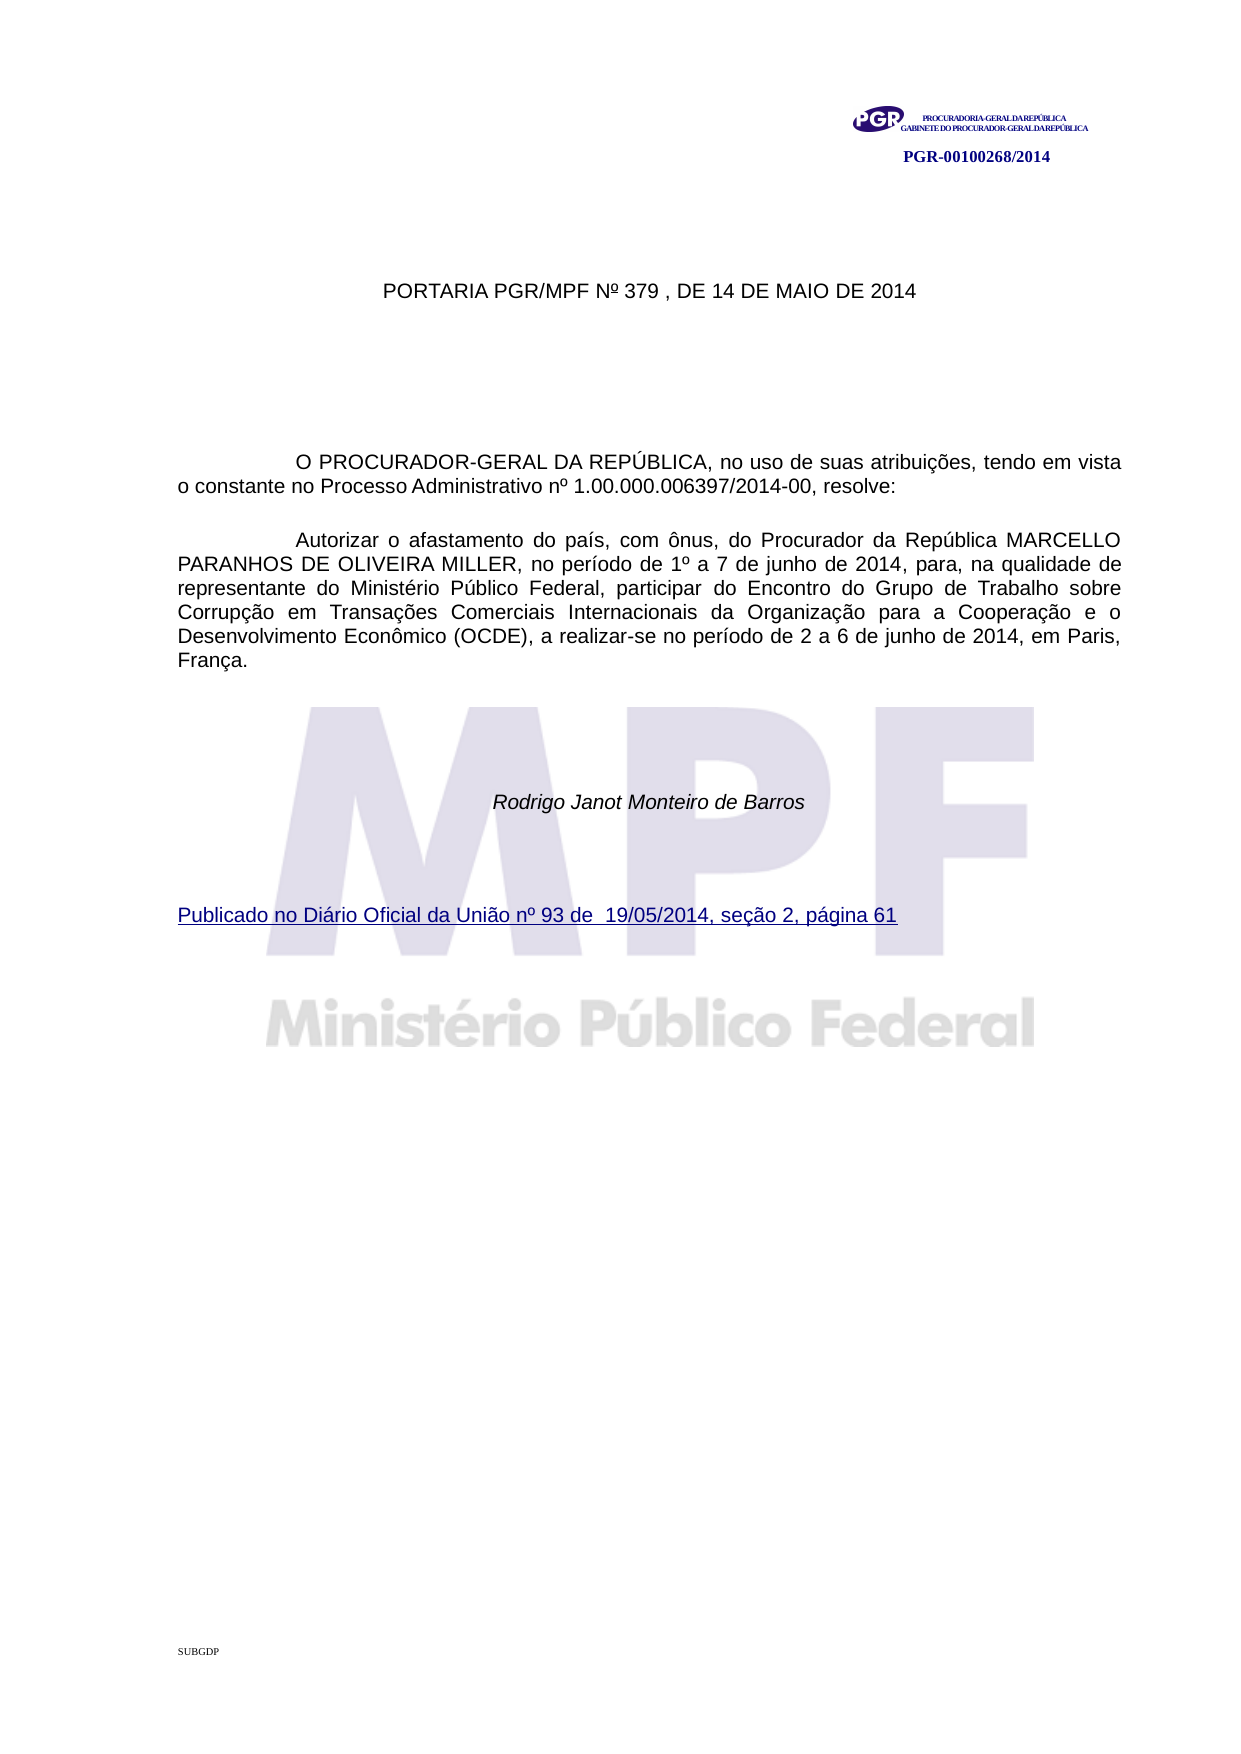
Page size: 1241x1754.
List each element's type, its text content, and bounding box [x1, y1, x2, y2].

text Rodrigo Janot Monteiro de Barros [177, 790, 1122, 814]
picture [266, 927, 1034, 1047]
picture [266, 707, 1034, 790]
text PORTARIA PGR/MPF Nº 379 , DE 14 DE MAIO DE 2014 [177, 279, 1122, 303]
text O PROCURADOR-GERAL DA REPÚBLICA, no uso de suas atribuições, tendo em vista o constante no Processo Administrativo nº 1.00.000.006397/2014-00, resolve: [177, 450, 1122, 498]
text Autorizar o afastamento do país, com ônus, do Procurador da República MARCELLO PARANHOS DE OLIVEIRA MILLER, no período de 1º a 7 de junho de 2014, para, na qualidade de representante do Ministério Público Federal, participar do Encontro do Grupo de Trabalho sobre Corrupção em Transações Comerciais Internacionais da Organização para a Cooperação e o Desenvolvimento Econômico (OCDE), a realizar-se no período de 2 a 6 de junho de 2014, em Paris, França. [177, 528, 1122, 672]
text PGR-00100268/2014 [863, 143, 1089, 168]
text SUBGDP [178, 1635, 1121, 1660]
text Publicado no Diário Oficial da União nº 93 de 19/05/2014, seção 2, página 61 [177, 903, 1122, 927]
picture [853, 106, 904, 132]
picture [266, 814, 1034, 903]
